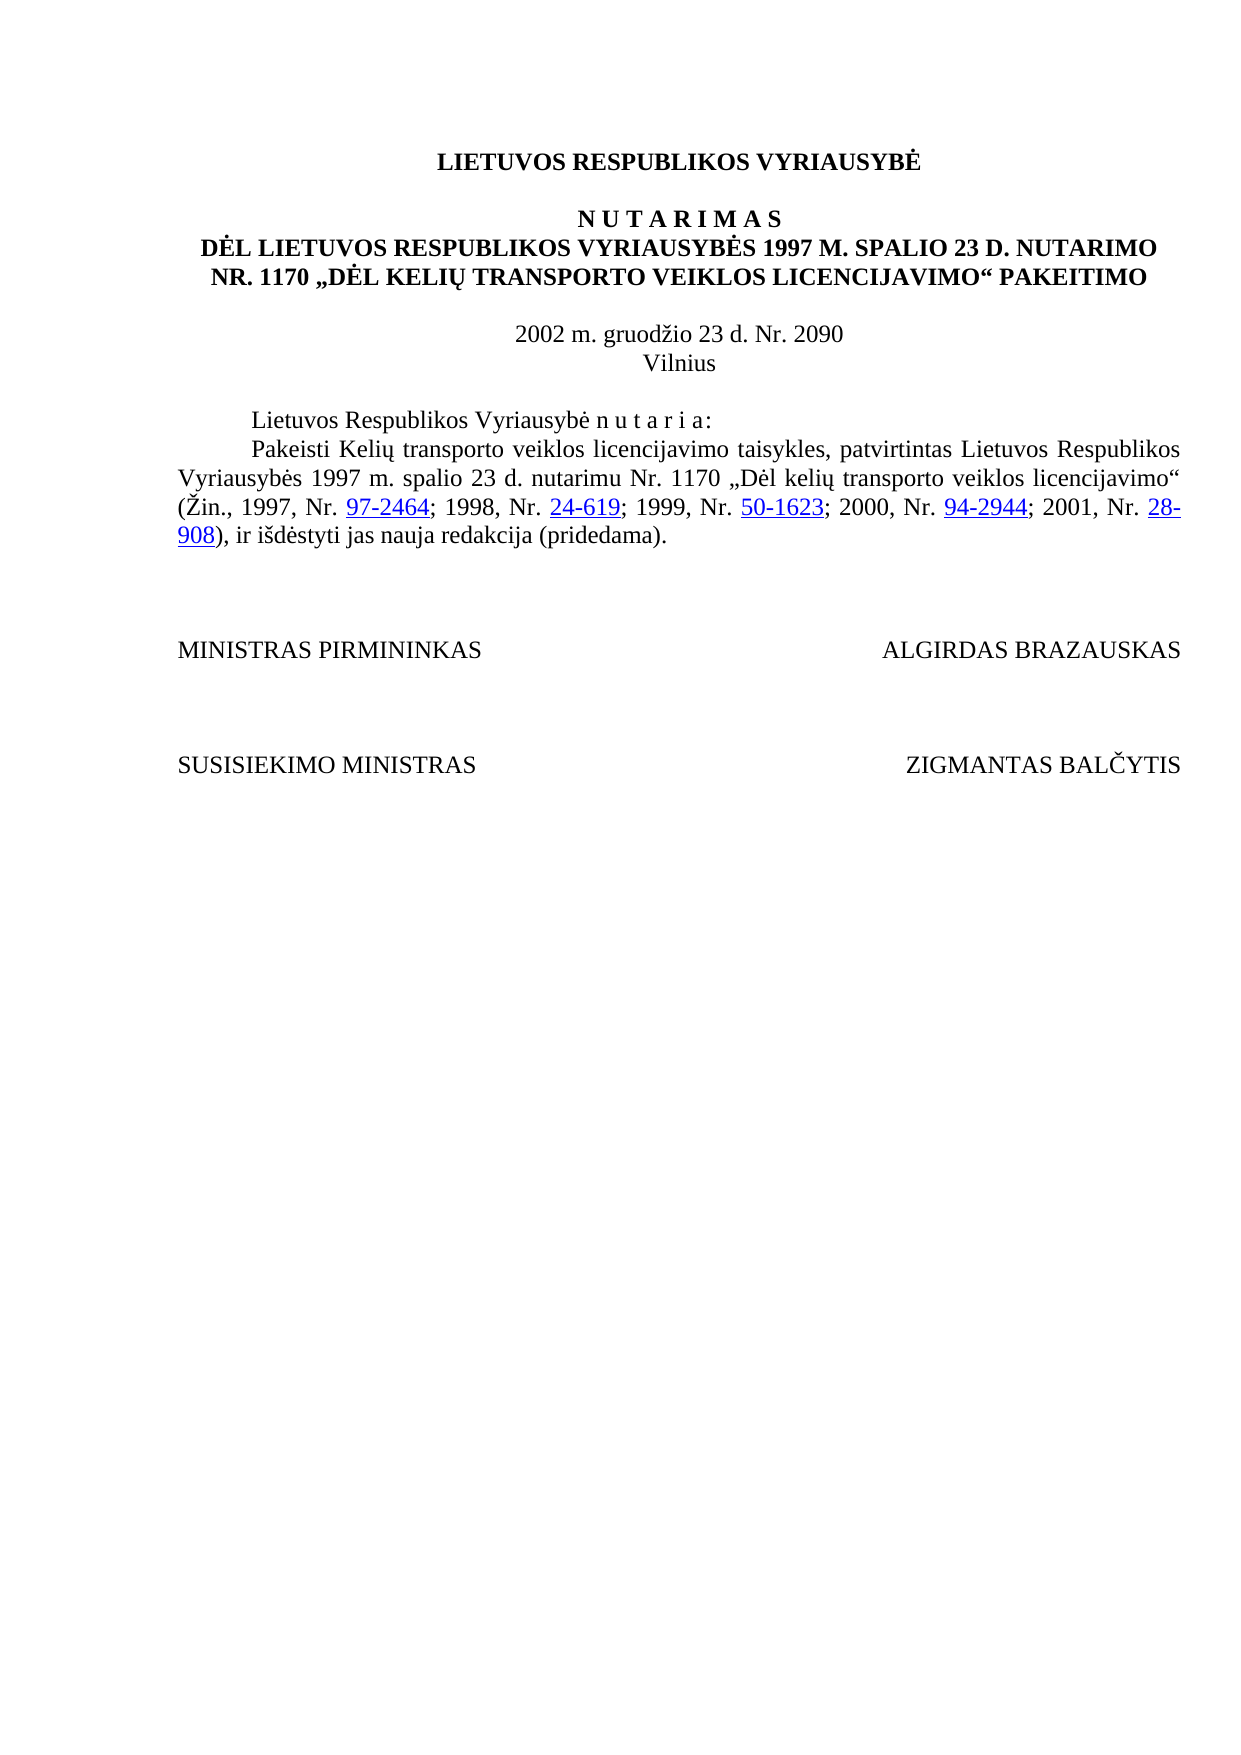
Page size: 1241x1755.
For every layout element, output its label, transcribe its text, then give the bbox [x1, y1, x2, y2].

text Vilnius [177, 348, 1181, 377]
text 2002 m. gruodžio 23 d. Nr. 2090 [177, 319, 1181, 348]
text N U T A R I M A S [177, 204, 1181, 233]
text DĖL LIETUVOS RESPUBLIKOS VYRIAUSYBĖS 1997 M. SPALIO 23 D. NUTARIMO NR. 1170 „DĖL KELIŲ TRANSPORTO VEIKLOS LICENCIJAVIMO“ PAKEITIMO [177, 233, 1181, 291]
text SUSISIEKIMO MINISTRAS ZIGMANTAS BALČYTIS [177, 751, 1181, 779]
text MINISTRAS PIRMININKAS ALGIRDAS BRAZAUSKAS [177, 636, 1181, 664]
text Pakeisti Kelių transporto veiklos licencijavimo taisykles, patvirtintas Lietuvos Respublikos Vyriausybės 1997 m. spalio 23 d. nutarimu Nr. 1170 „Dėl kelių transporto veiklos licencijavimo“ (Žin., 1997, Nr. 97-2464; 1998, Nr. 24-619; 1999, Nr. 50-1623; 2000, Nr. 94-2944; 2001, Nr. 28-908), ir išdėstyti jas nauja redakcija (pridedama). [177, 434, 1181, 549]
text LIETUVOS RESPUBLIKOS VYRIAUSYBĖ [177, 147, 1181, 176]
text Lietuvos Respublikos Vyriausybė nutaria: [177, 406, 1181, 434]
